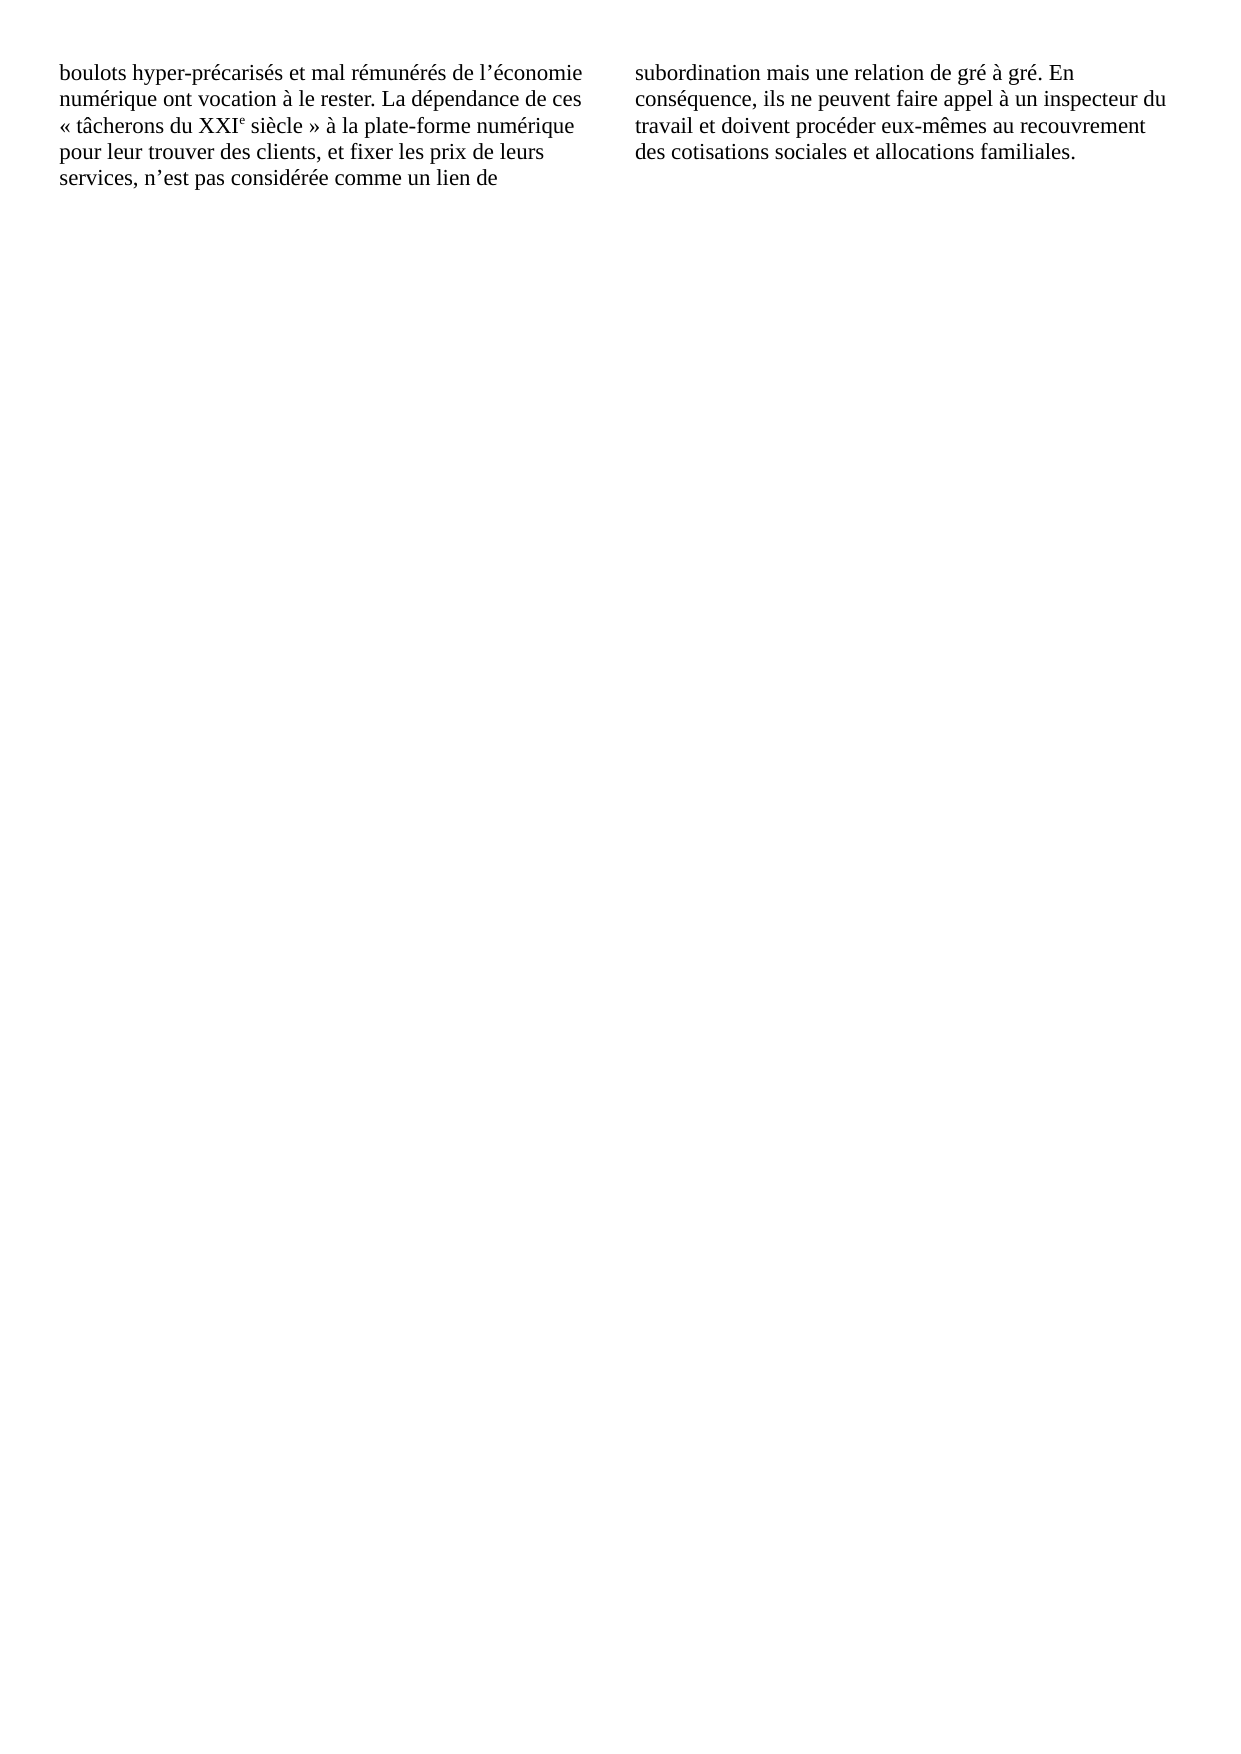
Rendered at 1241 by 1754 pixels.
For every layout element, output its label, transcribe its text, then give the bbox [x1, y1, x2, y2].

text boulots hyper-précarisés et mal rémunérés de l’économie numérique ont vocation à le rester. La dépendance de ces « tâcherons du XXIe siècle » à la plate-forme numérique pour leur trouver des clients, et fixer les prix de leurs services, n’est pas considérée comme un lien de [59, 59, 605, 191]
text subordination mais une relation de gré à gré. En conséquence, ils ne peuvent faire appel à un inspecteur du travail et doivent procéder eux-mêmes au recouvrement des cotisations sociales et allocations familiales. [635, 59, 1181, 164]
